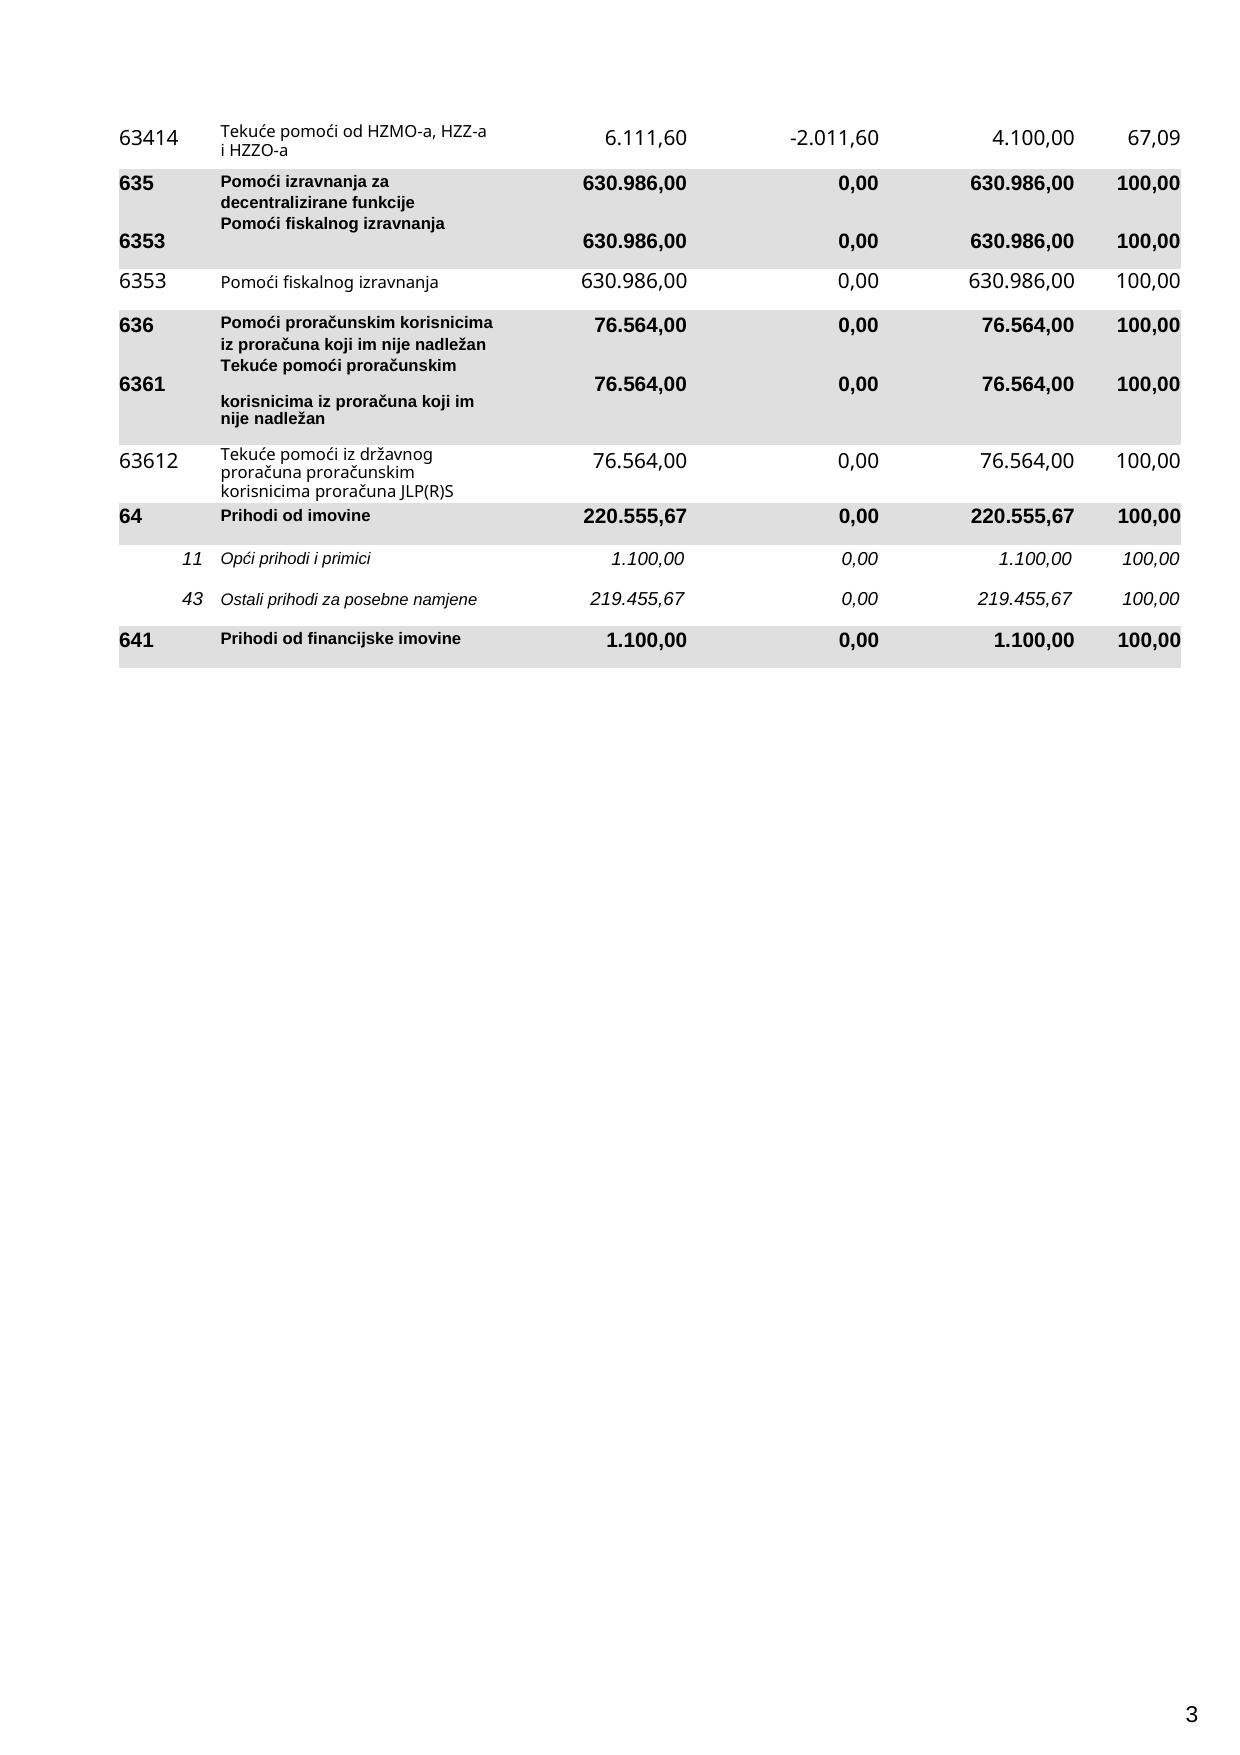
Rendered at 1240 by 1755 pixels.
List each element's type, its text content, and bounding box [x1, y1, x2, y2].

table_cell Pomoći proračunskim korisnicima iz proračuna koji im nije nadležan Tekuće pomoći proračunskim korisnicima iz proračuna koji im nije nadležan [211, 310, 530, 445]
table_cell Prihodi od imovine [211, 503, 530, 545]
table_cell [180, 445, 211, 503]
table_cell 0,00 0,00 [728, 545, 916, 626]
table_cell 6.111,60 [530, 123, 728, 168]
table_cell [180, 269, 211, 310]
table_cell 100,00 100,00 [1094, 310, 1181, 445]
table_cell 63612 [119, 445, 180, 503]
table_cell 100,00 [1094, 503, 1181, 545]
table_cell [180, 626, 211, 668]
table_cell 100,00 [1094, 269, 1181, 310]
table_cell 76.564,00 [916, 445, 1094, 503]
table_cell Prihodi od financijske imovine [211, 626, 530, 668]
table_cell 1.100,00 [530, 626, 728, 668]
table_cell 76.564,00 [530, 445, 728, 503]
table_cell 0,00 [728, 269, 916, 310]
table_cell 11 43 [180, 545, 211, 626]
table_cell 76.564,00 76.564,00 [530, 310, 728, 445]
table_cell 0,00 [728, 445, 916, 503]
table_cell -2.011,60 [728, 123, 916, 168]
table_cell 1.100,00 [916, 626, 1094, 668]
table_cell [180, 123, 211, 168]
table_cell Tekuće pomoći iz državnog proračuna proračunskim korisnicima proračuna JLP(R)S [211, 445, 530, 503]
table_cell 0,00 [728, 503, 916, 545]
table_cell 100,00 100,00 [1094, 545, 1181, 626]
table_cell 76.564,00 76.564,00 [916, 310, 1094, 445]
table_cell 64 [119, 503, 180, 545]
table_cell 67,09 [1094, 127, 1181, 168]
table_cell 100,00 [1094, 445, 1181, 503]
table_cell 641 [119, 626, 180, 668]
table_cell 630.986,00 630.986,00 [530, 169, 728, 269]
table_cell 1.100,00 219.455,67 [530, 545, 728, 626]
table_cell Tekuće pomoći od HZMO-a, HZZ-a i HZZO-a [211, 123, 530, 168]
table_cell [180, 169, 211, 269]
table_cell 220.555,67 [916, 503, 1094, 545]
table_cell 636 6361 [119, 310, 180, 445]
table_cell Pomoći izravnanja za decentralizirane funkcije Pomoći fiskalnog izravnanja [211, 169, 530, 269]
table_cell [180, 503, 211, 545]
table_cell 635 6353 [119, 169, 180, 269]
table_cell Opći prihodi i primici Ostali prihodi za posebne namjene [211, 545, 530, 626]
table_cell 4.100,00 [916, 123, 1094, 168]
table_cell [180, 310, 211, 445]
table_cell 630.986,00 [916, 269, 1094, 310]
table_cell 63414 [119, 123, 180, 168]
table_cell 630.986,00 630.986,00 [916, 169, 1094, 269]
table_cell 100,00 [1094, 626, 1181, 668]
table_cell 0,00 0,00 [728, 310, 916, 445]
table_cell 0,00 0,00 [728, 169, 916, 269]
table_cell 100,00 100,00 [1094, 169, 1181, 269]
table_cell 630.986,00 [530, 269, 728, 310]
table_cell 220.555,67 [530, 503, 728, 545]
table_cell [119, 545, 180, 626]
table_cell 6353 [119, 269, 180, 310]
table_cell 1.100,00 219.455,67 [916, 545, 1094, 626]
table_cell 0,00 [728, 626, 916, 668]
table_cell Pomoći fiskalnog izravnanja [211, 269, 530, 310]
